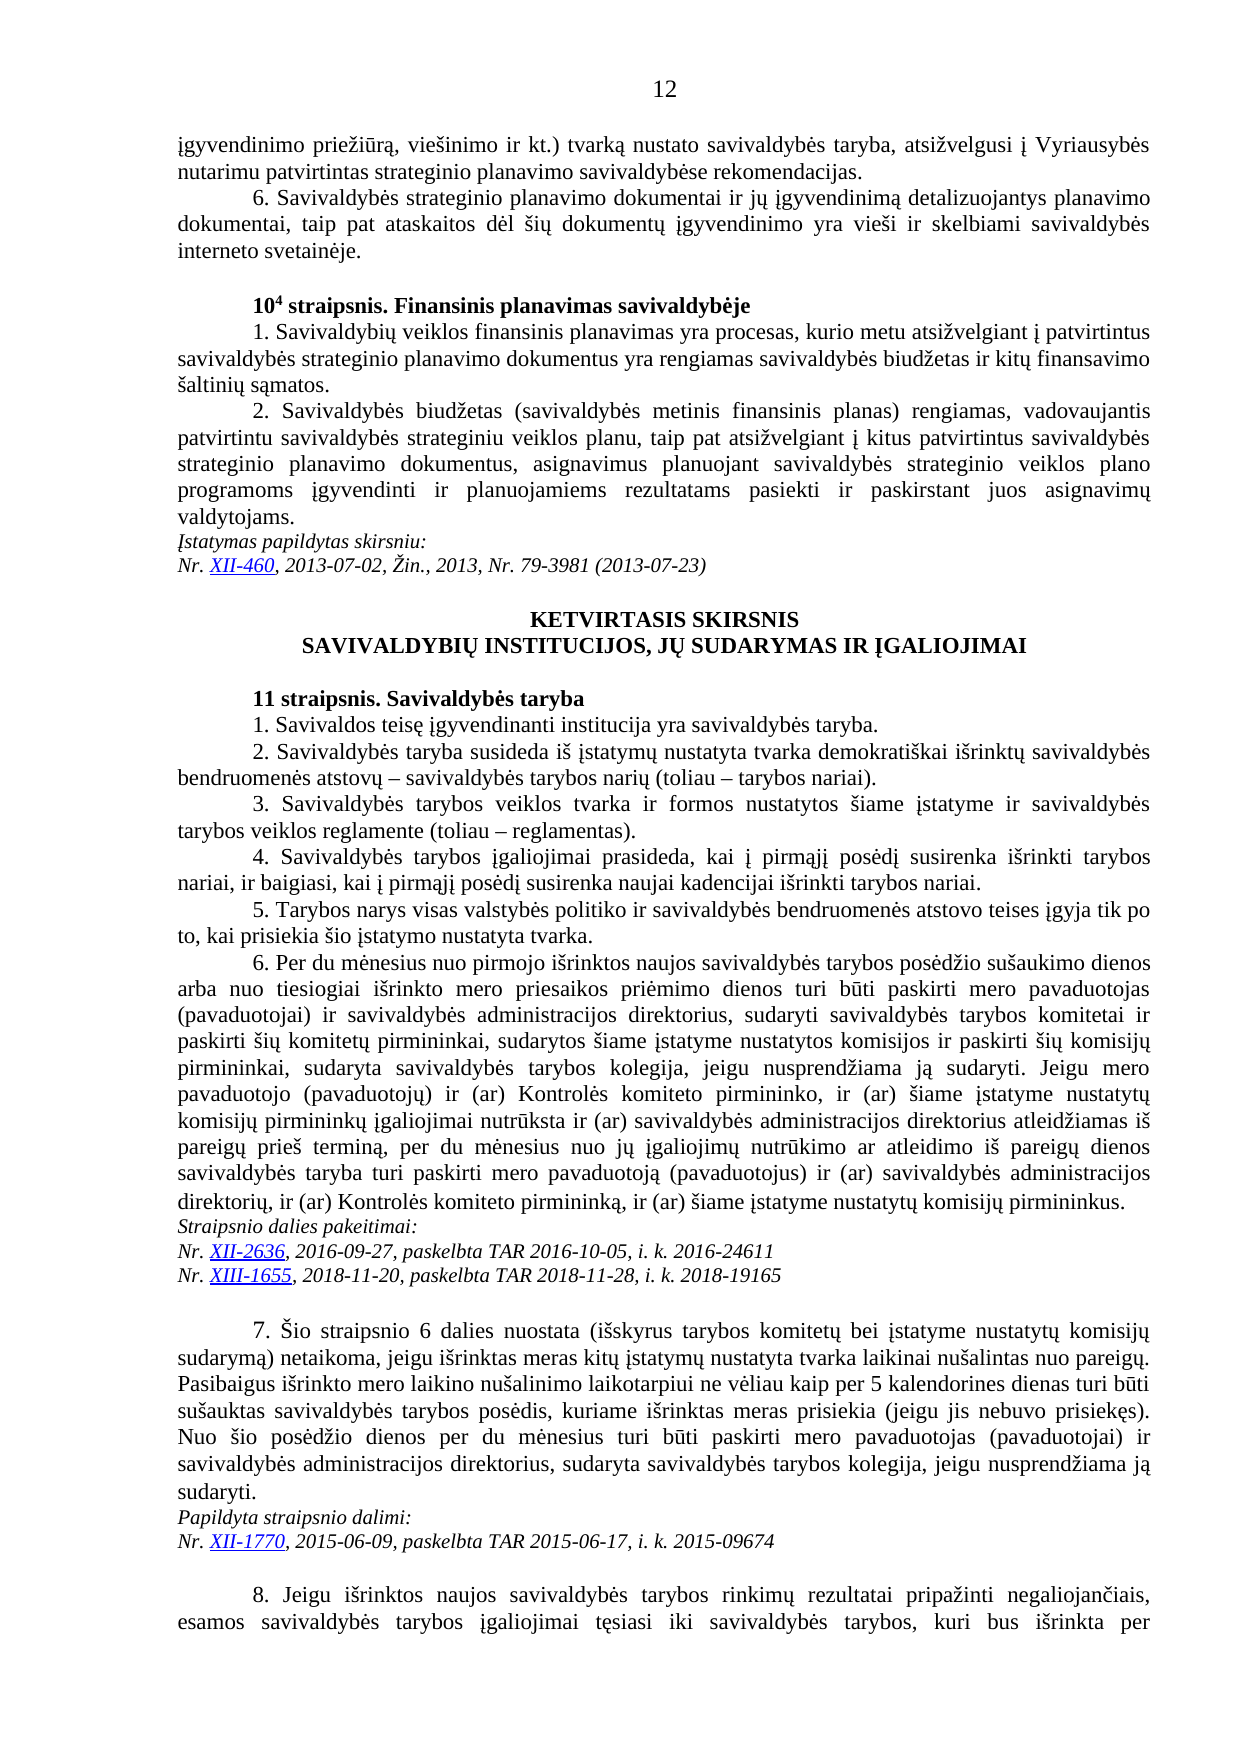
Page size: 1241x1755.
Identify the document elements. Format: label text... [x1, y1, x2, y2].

text 6. Per du mėnesius nuo pirmojo išrinktos naujos savivaldybės tarybos posėdžio sušaukimo dienos arba nuo tiesiogiai išrinkto mero priesaikos priėmimo dienos turi būti paskirti mero pavaduotojas (pavaduotojai) ir savivaldybės administracijos direktorius, sudaryti savivaldybės tarybos komitetai ir paskirti šių komitetų pirmininkai, sudarytos šiame įstatyme nustatytos komisijos ir paskirti šių komisijų pirmininkai, sudaryta savivaldybės tarybos kolegija, jeigu nusprendžiama ją sudaryti. Jeigu mero pavaduotojo (pavaduotojų) ir (ar) Kontrolės komiteto pirmininko, ir (ar) šiame įstatyme nustatytų komisijų pirmininkų įgaliojimai nutrūksta ir (ar) savivaldybės administracijos direktorius atleidžiamas iš pareigų prieš terminą, per du mėnesius nuo jų įgaliojimų nutrūkimo ar atleidimo iš pareigų dienos savivaldybės taryba turi paskirti mero pavaduotoją (pavaduotojus) ir (ar) savivaldybės administracijos direktorių, ir (ar) Kontrolės komiteto pirmininką, ir (ar) šiame įstatyme nustatytų komisijų pirmininkus. [177, 948, 1152, 1214]
text įgyvendinimo priežiūrą, viešinimo ir kt.) tvarką nustato savivaldybės taryba, atsižvelgusi į Vyriausybės nutarimu patvirtintas strateginio planavimo savivaldybėse rekomendacijas. [177, 131, 1152, 184]
text KETVIRTASIS SKIRSNIS [177, 606, 1152, 632]
text 3. Savivaldybės tarybos veiklos tvarka ir formos nustatytos šiame įstatyme ir savivaldybės tarybos veiklos reglamente (toliau – reglamentas). [177, 790, 1152, 843]
text Nr. XII-2636, 2016-09-27, paskelbta TAR 2016-10-05, i. k. 2016-24611 [177, 1238, 1152, 1263]
text 7. Šio straipsnio 6 dalies nuostata (išskyrus tarybos komitetų bei įstatyme nustatytų komisijų sudarymą) netaikoma, jeigu išrinktas meras kitų įstatymų nustatyta tvarka laikinai nušalintas nuo pareigų. Pasibaigus išrinkto mero laikino nušalinimo laikotarpiui ne vėliau kaip per 5 kalendorines dienas turi būti sušauktas savivaldybės tarybos posėdis, kuriame išrinktas meras prisiekia (jeigu jis nebuvo prisiekęs). Nuo šio posėdžio dienos per du mėnesius turi būti paskirti mero pavaduotojas (pavaduotojai) ir savivaldybės administracijos direktorius, sudaryta savivaldybės tarybos kolegija, jeigu nusprendžiama ją sudaryti. [177, 1315, 1152, 1505]
text Papildyta straipsnio dalimi: [177, 1505, 1152, 1529]
text 8. Jeigu išrinktos naujos savivaldybės tarybos rinkimų rezultatai pripažinti negaliojančiais, esamos savivaldybės tarybos įgaliojimai tęsiasi iki savivaldybės tarybos, kuri bus išrinkta per [177, 1582, 1152, 1634]
text 2. Savivaldybės taryba susideda iš įstatymų nustatyta tvarka demokratiškai išrinktų savivaldybės bendruomenės atstovų – savivaldybės tarybos narių (toliau – tarybos nariai). [177, 738, 1152, 790]
text Nr. XII-1770, 2015-06-09, paskelbta TAR 2015-06-17, i. k. 2015-09674 [177, 1529, 1152, 1553]
text 11 straipsnis. Savivaldybės taryba [177, 685, 1152, 711]
text 6. Savivaldybės strateginio planavimo dokumentai ir jų įgyvendinimą detalizuojantys planavimo dokumentai, taip pat ataskaitos dėl šių dokumentų įgyvendinimo yra vieši ir skelbiami savivaldybės interneto svetainėje. [177, 184, 1152, 263]
text Straipsnio dalies pakeitimai: [177, 1214, 1152, 1238]
text 104 straipsnis. Finansinis planavimas savivaldybėje [177, 292, 1152, 318]
text SAVIVALDYBIŲ INSTITUCIJOS, JŲ SUDARYMAS IR ĮGALIOJIMAI [177, 632, 1152, 659]
text Nr. XII-460, 2013-07-02, Žin., 2013, Nr. 79-3981 (2013-07-23) [177, 553, 1152, 577]
text Nr. XIII-1655, 2018-11-20, paskelbta TAR 2018-11-28, i. k. 2018-19165 [177, 1263, 1152, 1287]
text 5. Tarybos narys visas valstybės politiko ir savivaldybės bendruomenės atstovo teises įgyja tik po to, kai prisiekia šio įstatymo nustatyta tvarka. [177, 896, 1152, 948]
text Įstatymas papildytas skirsniu: [177, 529, 1152, 553]
text 1. Savivaldos teisę įgyvendinanti institucija yra savivaldybės taryba. [177, 711, 1152, 738]
text 4. Savivaldybės tarybos įgaliojimai prasideda, kai į pirmąjį posėdį susirenka išrinkti tarybos nariai, ir baigiasi, kai į pirmąjį posėdį susirenka naujai kadencijai išrinkti tarybos nariai. [177, 843, 1152, 896]
text 1. Savivaldybių veiklos finansinis planavimas yra procesas, kurio metu atsižvelgiant į patvirtintus savivaldybės strateginio planavimo dokumentus yra rengiamas savivaldybės biudžetas ir kitų finansavimo šaltinių sąmatos. [177, 318, 1152, 397]
text 2. Savivaldybės biudžetas (savivaldybės metinis finansinis planas) rengiamas, vadovaujantis patvirtintu savivaldybės strateginiu veiklos planu, taip pat atsižvelgiant į kitus patvirtintus savivaldybės strateginio planavimo dokumentus, asignavimus planuojant savivaldybės strateginio veiklos plano programoms įgyvendinti ir planuojamiems rezultatams pasiekti ir paskirstant juos asignavimų valdytojams. [177, 397, 1152, 529]
